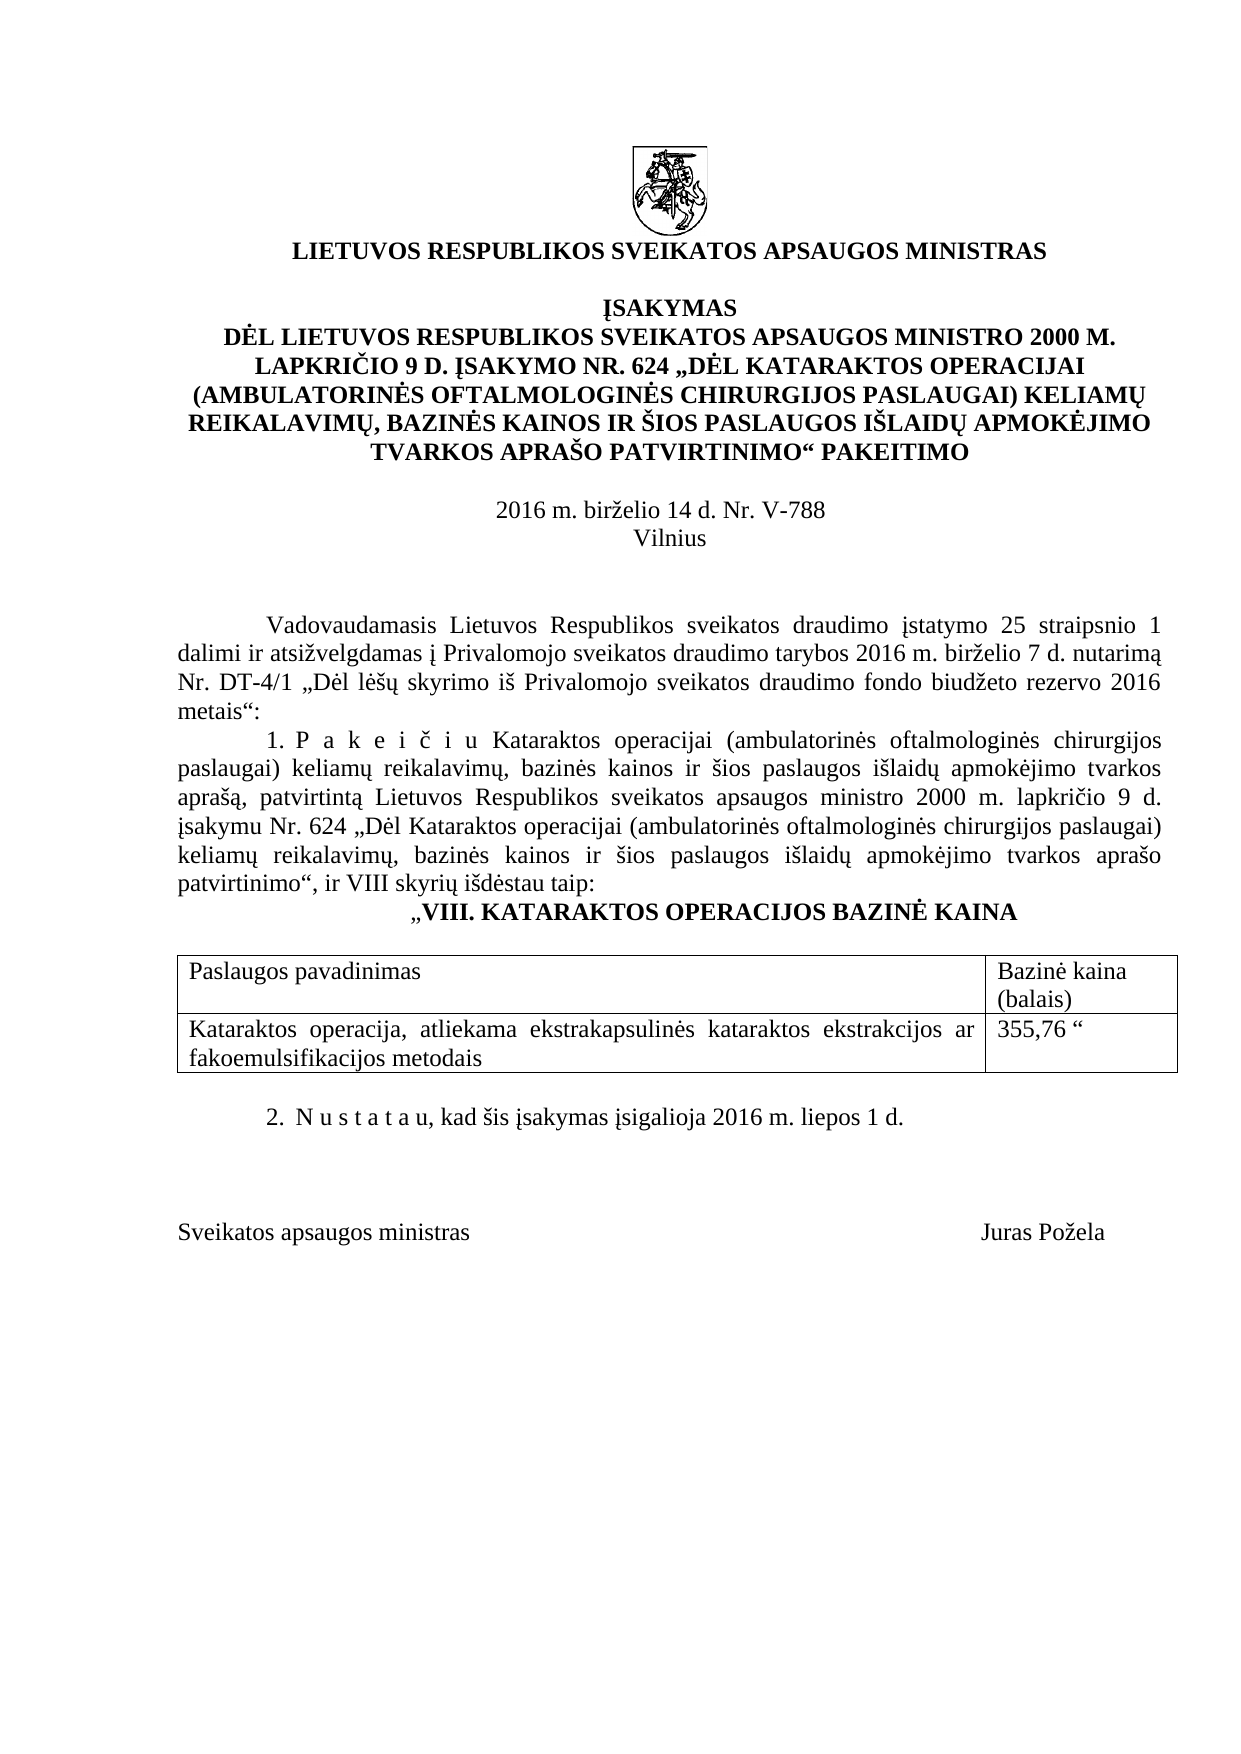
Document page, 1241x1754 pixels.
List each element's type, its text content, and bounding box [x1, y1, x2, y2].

text Vilnius [177, 523, 1162, 552]
text 2016 m. birželio 14 d. Nr. V-788 [177, 495, 1162, 523]
table_header Paslaugos pavadinimas [178, 956, 985, 1013]
text DĖL LIETUVOS RESPUBLIKOS SVEIKATOS APSAUGOS MINISTRO 2000 M. LAPKRIČIO 9 D. ĮSAKYMO NR. 624 „DĖL KATARAKTOS OPERACIJAI (AMBULATORINĖS OFTALMOLOGINĖS CHIRURGIJOS PASLAUGAI) KELIAMŲ REIKALAVIMŲ, BAZINės KAINos IR ŠIOS PASLAUGOS IŠLAIDŲ APMOKĖJIMO TVARKOS APRAŠO PATVIRTINIMO“ PAKEITIMO [177, 322, 1162, 466]
text 1. P a k e i č i u Kataraktos operacijai (ambulatorinės oftalmologinės chirurgijos paslaugai) keliamų reikalavimų, bazinės kainos ir šios paslaugos išlaidų apmokėjimo tvarkos aprašą, patvirtintą Lietuvos Respublikos sveikatos apsaugos ministro 2000 m. lapkričio 9 d. įsakymu Nr. 624 „Dėl Kataraktos operacijai (ambulatorinės oftalmologinės chirurgijos paslaugai) keliamų reikalavimų, bazinės kainos ir šios paslaugos išlaidų apmokėjimo tvarkos aprašo patvirtinimo“, ir VIII skyrių išdėstau taip: [177, 725, 1162, 897]
table_cell 355,76 “ [986, 1014, 1177, 1072]
text ĮSAKYMAS [177, 293, 1162, 322]
text Sveikatos apsaugos ministras Juras Požela [177, 1217, 1162, 1245]
text LIETUVOS RESPUBLIKOS SVEIKATOS APSAUGOS MINISTRAS [177, 236, 1162, 265]
text „VIII. KATARAKTOS OPERACIJOS BAZINĖ KAINA [266, 897, 1162, 926]
table_header Bazinė kaina (balais) [986, 956, 1177, 1013]
text 2. N u s t a t a u, kad šis įsakymas įsigalioja 2016 m. liepos 1 d. [266, 1102, 1162, 1130]
text Vadovaudamasis Lietuvos Respublikos sveikatos draudimo įstatymo 25 straipsnio 1 dalimi ir atsižvelgdamas į Privalomojo sveikatos draudimo tarybos 2016 m. birželio 7 d. nutarimą Nr. DT-4/1 „Dėl lėšų skyrimo iš Privalomojo sveikatos draudimo fondo biudžeto rezervo 2016 metais“: [177, 610, 1162, 725]
table_cell Kataraktos operacija, atliekama ekstrakapsulinės kataraktos ekstrakcijos ar fakoemulsifikacijos metodais [178, 1014, 985, 1072]
